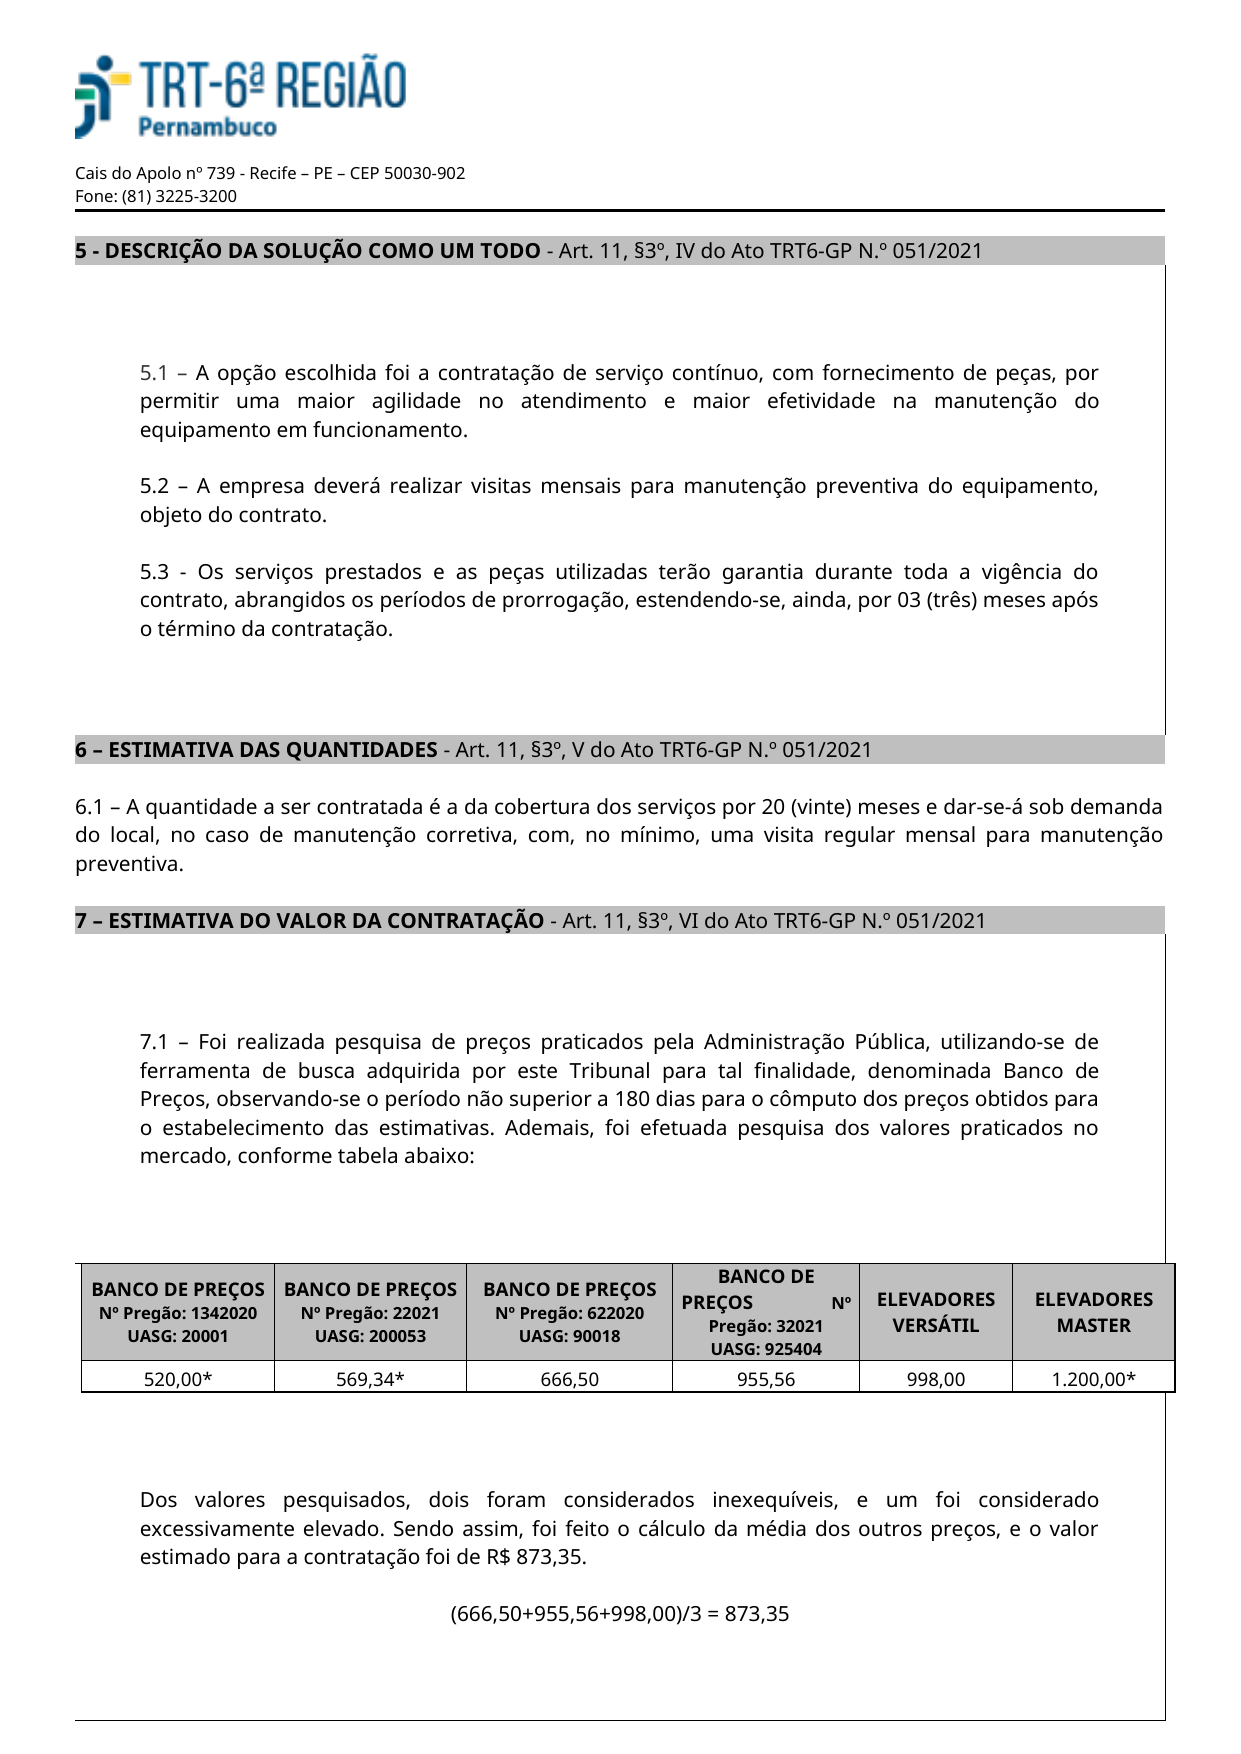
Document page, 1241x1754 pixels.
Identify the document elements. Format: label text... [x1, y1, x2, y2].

table_header ELEVADORES MASTER [1013, 1264, 1174, 1360]
text 5 - DESCRIÇÃO DA SOLUÇÃO COMO UM TODO - Art. 11, §3º, IV do Ato TRT6-GP N.º 051/2021 [75, 236, 1165, 265]
text 5.2 – A empresa deverá realizar visitas mensais para manutenção preventiva do equipamento, objeto do contrato. [75, 472, 1165, 528]
table_cell 1.200,00* [1013, 1361, 1174, 1391]
text Dos valores pesquisados, dois foram considerados inexequíveis, e um foi considerado excessivamente elevado. Sendo assim, foi feito o cálculo da média dos outros preços, e o valor estimado para a contratação foi de R$ 873,35. [75, 1485, 1165, 1571]
table_header BANCO DE PREÇOS Nº Pregão: 32021 UASG: 925404 [673, 1264, 859, 1360]
text 5.1 – A opção escolhida foi a contratação de serviço contínuo, com fornecimento de peças, por permitir uma maior agilidade no atendimento e maior efetividade na manutenção do equipamento em funcionamento. [75, 358, 1165, 443]
table_header ELEVADORES VERSÁTIL [860, 1264, 1012, 1360]
text 7 – ESTIMATIVA DO VALOR DA CONTRATAÇÃO - Art. 11, §3º, VI do Ato TRT6-GP N.º 051/2021 [75, 906, 1165, 934]
table_cell 998,00 [860, 1361, 1012, 1391]
table_cell 666,50 [467, 1361, 672, 1391]
table_cell 955,56 [673, 1361, 859, 1391]
text 5.3 - Os serviços prestados e as peças utilizadas terão garantia durante toda a vigência do contrato, abrangidos os períodos de prorrogação, estendendo-se, ainda, por 03 (três) meses após o término da contratação. [75, 557, 1165, 642]
table_cell 520,00* [82, 1361, 274, 1391]
text 7.1 – Foi realizada pesquisa de preços praticados pela Administração Pública, utilizando-se de ferramenta de busca adquirida por este Tribunal para tal finalidade, denominada Banco de Preços, observando-se o período não superior a 180 dias para o cômputo dos preços obtidos para o estabelecimento das estimativas. Ademais, foi efetuada pesquisa dos valores praticados no mercado, conforme tabela abaixo: [75, 1027, 1165, 1169]
table_header BANCO DE PREÇOS Nº Pregão: 22021 UASG: 200053 [275, 1264, 466, 1360]
table_header BANCO DE PREÇOS Nº Pregão: 1342020 UASG: 20001 [82, 1264, 274, 1360]
text (666,50+955,56+998,00)/3 = 873,35 [75, 1599, 1165, 1628]
text 6.1 – A quantidade a ser contratada é a da cobertura dos serviços por 20 (vinte) meses e dar-se-á sob demanda do local, no caso de manutenção corretiva, com, no mínimo, uma visita regular mensal para manutenção preventiva. [75, 792, 1165, 877]
table_header BANCO DE PREÇOS Nº Pregão: 622020 UASG: 90018 [467, 1264, 672, 1360]
table_cell 569,34* [275, 1361, 466, 1391]
text 6 – ESTIMATIVA DAS QUANTIDADES - Art. 11, §3º, V do Ato TRT6-GP N.º 051/2021 [75, 735, 1165, 764]
